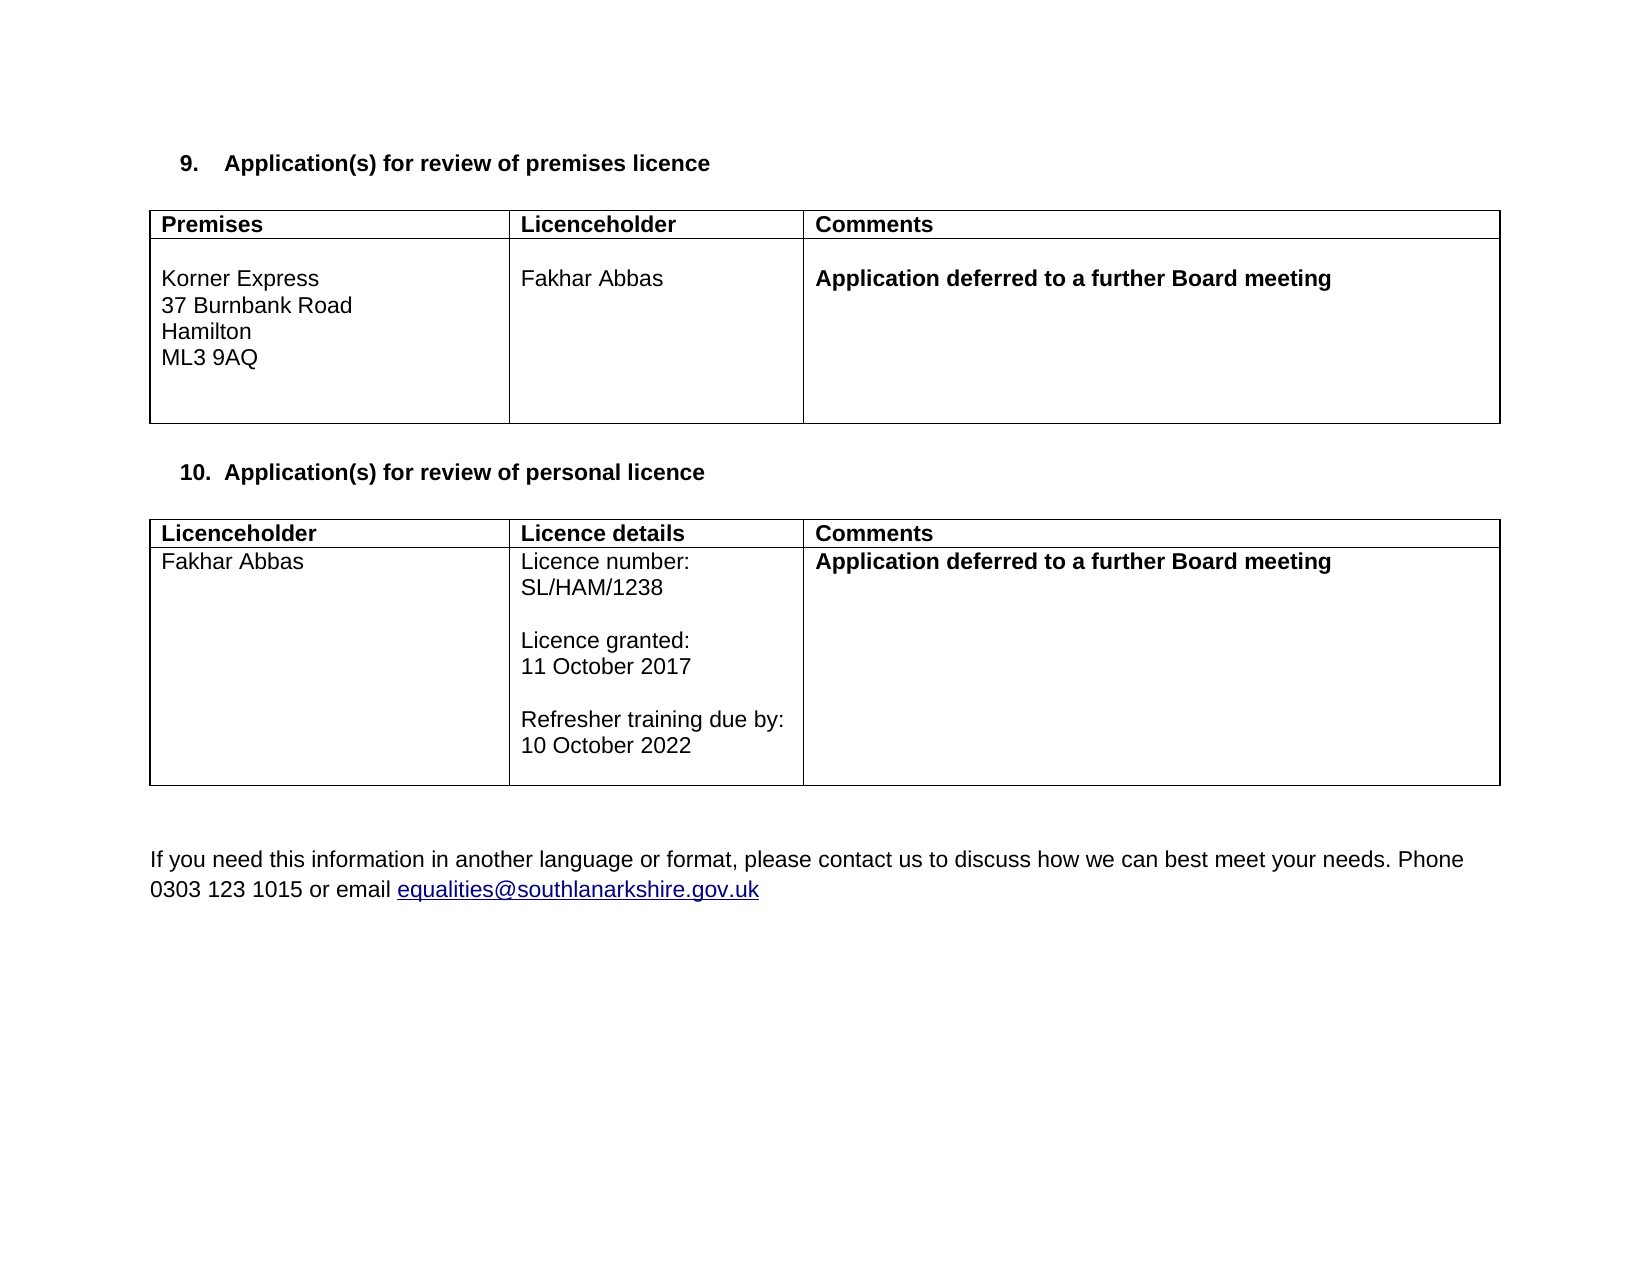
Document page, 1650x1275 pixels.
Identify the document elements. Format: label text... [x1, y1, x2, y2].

table_cell Korner Express 37 Burnbank Road Hamilton ML3 9AQ [151, 239, 509, 423]
table_header Comments [804, 211, 1499, 238]
table_cell Application deferred to a further Board meeting [804, 239, 1499, 423]
table_header Comments [804, 520, 1499, 547]
table_header Licenceholder [151, 520, 509, 547]
subtitle 9. Application(s) for review of premises licence [179, 150, 1500, 176]
table_header Licence details [510, 520, 803, 547]
table_cell Fakhar Abbas [151, 548, 509, 785]
subtitle 10. Application(s) for review of personal licence [179, 459, 1500, 485]
table_cell Application deferred to a further Board meeting [804, 548, 1499, 785]
table_cell Licence number: SL/HAM/1238 Licence granted: 11 October 2017 Refresher training due by: 10 October 2022 [510, 548, 803, 785]
table_cell Fakhar Abbas [510, 239, 803, 423]
table_header Licenceholder [510, 211, 803, 238]
text If you need this information in another language or format, please contact us to discuss how we can best meet your needs. Phone 0303 123 1015 or email equalities@southlanarkshire.gov.uk [150, 846, 1500, 903]
table_header Premises [151, 211, 509, 238]
